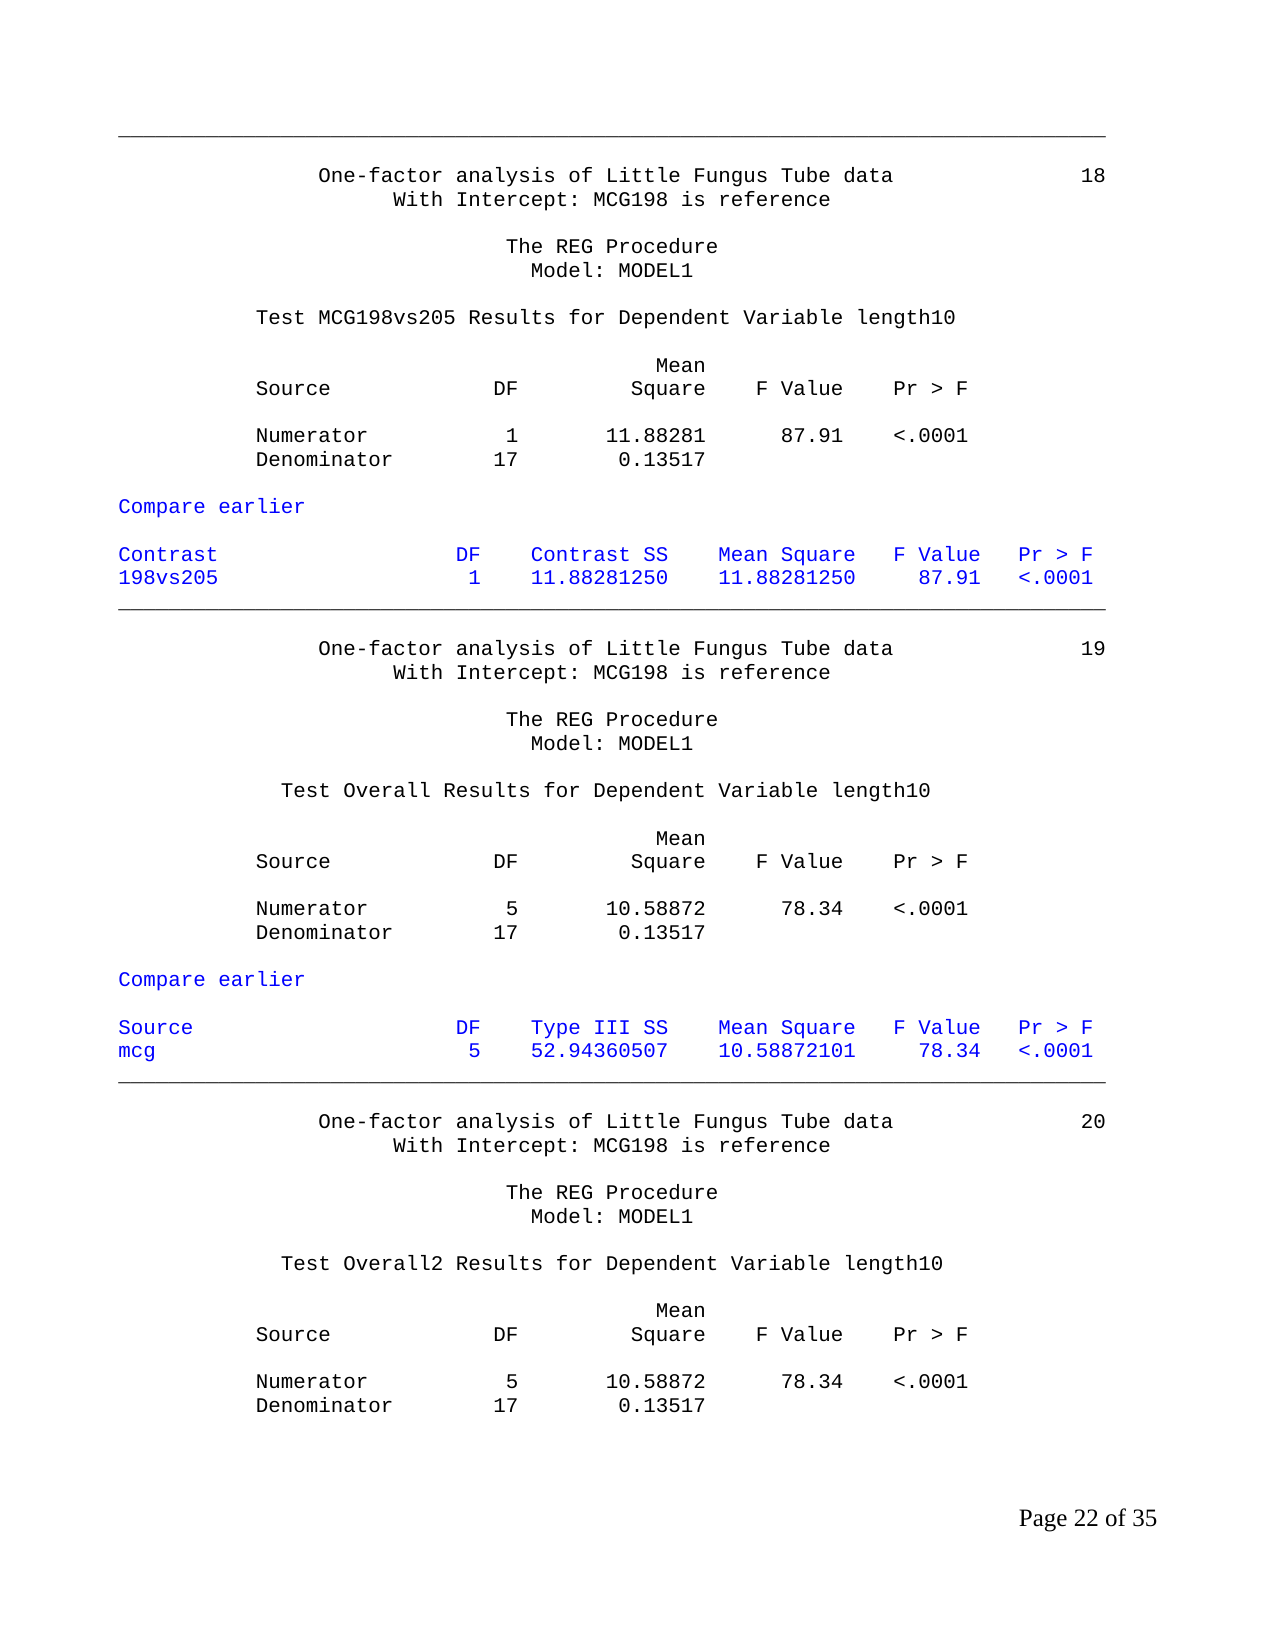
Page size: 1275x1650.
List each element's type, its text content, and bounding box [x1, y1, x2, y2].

text Compare earlier [118, 496, 1160, 520]
text With Intercept: MCG198 is reference [118, 189, 1160, 213]
text One-factor analysis of Little Fungus Tube data 20 [118, 1111, 1160, 1135]
text 198vs205 1 11.88281250 11.88281250 87.91 <.0001 [118, 567, 1160, 591]
text Model: MODEL1 [118, 260, 1160, 284]
text One-factor analysis of Little Fungus Tube data 18 [118, 165, 1160, 189]
text Numerator 1 11.88281 87.91 <.0001 [118, 426, 1160, 449]
text Source DF Type III SS Mean Square F Value Pr > F [118, 1017, 1160, 1040]
text Test Overall2 Results for Dependent Variable length10 [118, 1253, 1160, 1277]
text Source DF Square F Value Pr > F [118, 378, 1160, 402]
text Numerator 5 10.58872 78.34 <.0001 [118, 1371, 1160, 1395]
text Model: MODEL1 [118, 1206, 1160, 1229]
text mcg 5 52.94360507 10.58872101 78.34 <.0001 [118, 1040, 1160, 1064]
text The REG Procedure [118, 709, 1160, 733]
text Model: MODEL1 [118, 733, 1160, 757]
text Denominator 17 0.13517 [118, 449, 1160, 473]
text Contrast DF Contrast SS Mean Square F Value Pr > F [118, 544, 1160, 567]
text One-factor analysis of Little Fungus Tube data 19 [118, 638, 1160, 662]
text With Intercept: MCG198 is reference [118, 662, 1160, 686]
text Numerator 5 10.58872 78.34 <.0001 [118, 898, 1160, 922]
text Denominator 17 0.13517 [118, 1395, 1160, 1419]
text Test MCG198vs205 Results for Dependent Variable length10 [118, 307, 1160, 331]
text Test Overall Results for Dependent Variable length10 [118, 780, 1160, 804]
text Denominator 17 0.13517 [118, 922, 1160, 946]
text Compare earlier [118, 969, 1160, 993]
text The REG Procedure [118, 1182, 1160, 1206]
text _______________________________________________________________________________ [118, 591, 1160, 615]
text With Intercept: MCG198 is reference [118, 1135, 1160, 1158]
text _______________________________________________________________________________ [118, 118, 1160, 142]
text Mean [118, 827, 1160, 851]
text Mean [118, 354, 1160, 378]
text Source DF Square F Value Pr > F [118, 1324, 1160, 1348]
text The REG Procedure [118, 236, 1160, 260]
text _______________________________________________________________________________ [118, 1064, 1160, 1088]
text Mean [118, 1300, 1160, 1324]
text Source DF Square F Value Pr > F [118, 851, 1160, 875]
